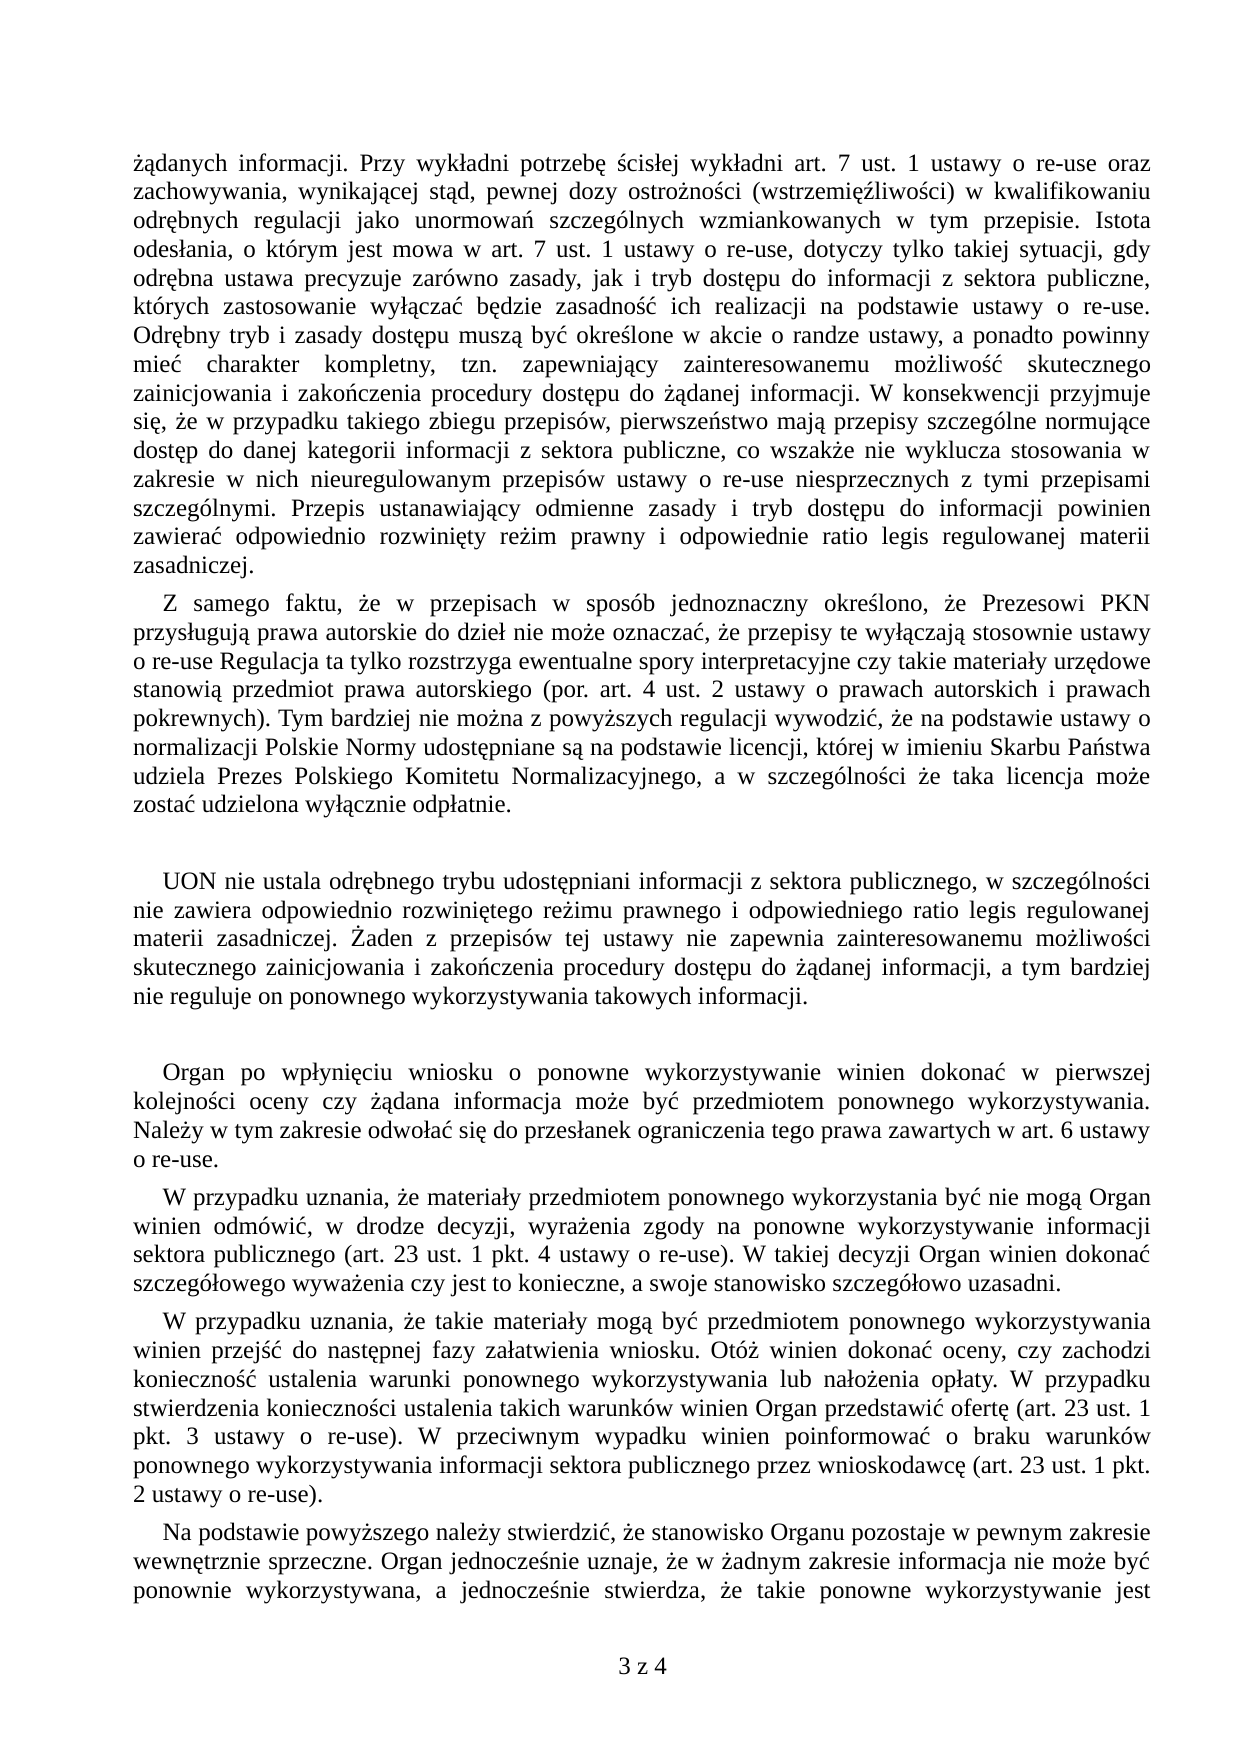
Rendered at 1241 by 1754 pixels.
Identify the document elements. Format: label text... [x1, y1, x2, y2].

text UON nie ustala odrębnego trybu udostępniani informacji z sektora publicznego, w szczególności nie zawiera odpowiednio rozwiniętego reżimu prawnego i odpowiedniego ratio legis regulowanej materii zasadniczej. Żaden z przepisów tej ustawy nie zapewnia zainteresowanemu możliwości skutecznego zainicjowania i zakończenia procedury dostępu do żądanej informacji, a tym bardziej nie reguluje on ponownego wykorzystywania takowych informacji. [133, 866, 1152, 1010]
text Na podstawie powyższego należy stwierdzić, że stanowisko Organu pozostaje w pewnym zakresie wewnętrznie sprzeczne. Organ jednocześnie uznaje, że w żadnym zakresie informacja nie może być ponownie wykorzystywana, a jednocześnie stwierdza, że takie ponowne wykorzystywanie jest [133, 1517, 1152, 1603]
text żądanych informacji. Przy wykładni potrzebę ścisłej wykładni art. 7 ust. 1 ustawy o re-use oraz zachowywania, wynikającej stąd, pewnej dozy ostrożności (wstrzemięźliwości) w kwalifikowaniu odrębnych regulacji jako unormowań szczególnych wzmiankowanych w tym przepisie. Istota odesłania, o którym jest mowa w art. 7 ust. 1 ustawy o re-use, dotyczy tylko takiej sytuacji, gdy odrębna ustawa precyzuje zarówno zasady, jak i tryb dostępu do informacji z sektora publiczne, których zastosowanie wyłączać będzie zasadność ich realizacji na podstawie ustawy o re-use. Odrębny tryb i zasady dostępu muszą być określone w akcie o randze ustawy, a ponadto powinny mieć charakter kompletny, tzn. zapewniający zainteresowanemu możliwość skutecznego zainicjowania i zakończenia procedury dostępu do żądanej informacji. W konsekwencji przyjmuje się, że w przypadku takiego zbiegu przepisów, pierwszeństwo mają przepisy szczególne normujące dostęp do danej kategorii informacji z sektora publiczne, co wszakże nie wyklucza stosowania w zakresie w nich nieuregulowanym przepisów ustawy o re-use niesprzecznych z tymi przepisami szczególnymi. Przepis ustanawiający odmienne zasady i tryb dostępu do informacji powinien zawierać odpowiednio rozwinięty reżim prawny i odpowiednie ratio legis regulowanej materii zasadniczej. [133, 148, 1152, 579]
text Z samego faktu, że w przepisach w sposób jednoznaczny określono, że Prezesowi PKN przysługują prawa autorskie do dzieł nie może oznaczać, że przepisy te wyłączają stosownie ustawy o re-use Regulacja ta tylko rozstrzyga ewentualne spory interpretacyjne czy takie materiały urzędowe stanowią przedmiot prawa autorskiego (por. art. 4 ust. 2 ustawy o prawach autorskich i prawach pokrewnych). Tym bardziej nie można z powyższych regulacji wywodzić, że na podstawie ustawy o normalizacji Polskie Normy udostępniane są na podstawie licencji, której w imieniu Skarbu Państwa udziela Prezes Polskiego Komitetu Normalizacyjnego, a w szczególności że taka licencja może zostać udzielona wyłącznie odpłatnie. [133, 588, 1152, 818]
text W przypadku uznania, że takie materiały mogą być przedmiotem ponownego wykorzystywania winien przejść do następnej fazy załatwienia wniosku. Otóż winien dokonać oceny, czy zachodzi konieczność ustalenia warunki ponownego wykorzystywania lub nałożenia opłaty. W przypadku stwierdzenia konieczności ustalenia takich warunków winien Organ przedstawić ofertę (art. 23 ust. 1 pkt. 3 ustawy o re-use). W przeciwnym wypadku winien poinformować o braku warunków ponownego wykorzystywania informacji sektora publicznego przez wnioskodawcę (art. 23 ust. 1 pkt. 2 ustawy o re-use). [133, 1306, 1152, 1508]
text Organ po wpłynięciu wniosku o ponowne wykorzystywanie winien dokonać w pierwszej kolejności oceny czy żądana informacja może być przedmiotem ponownego wykorzystywania. Należy w tym zakresie odwołać się do przesłanek ograniczenia tego prawa zawartych w art. 6 ustawy o re-use. [133, 1057, 1152, 1172]
text W przypadku uznania, że materiały przedmiotem ponownego wykorzystania być nie mogą Organ winien odmówić, w drodze decyzji, wyrażenia zgody na ponowne wykorzystywanie informacji sektora publicznego (art. 23 ust. 1 pkt. 4 ustawy o re-use). W takiej decyzji Organ winien dokonać szczegółowego wyważenia czy jest to konieczne, a swoje stanowisko szczegółowo uzasadni. [133, 1182, 1152, 1297]
